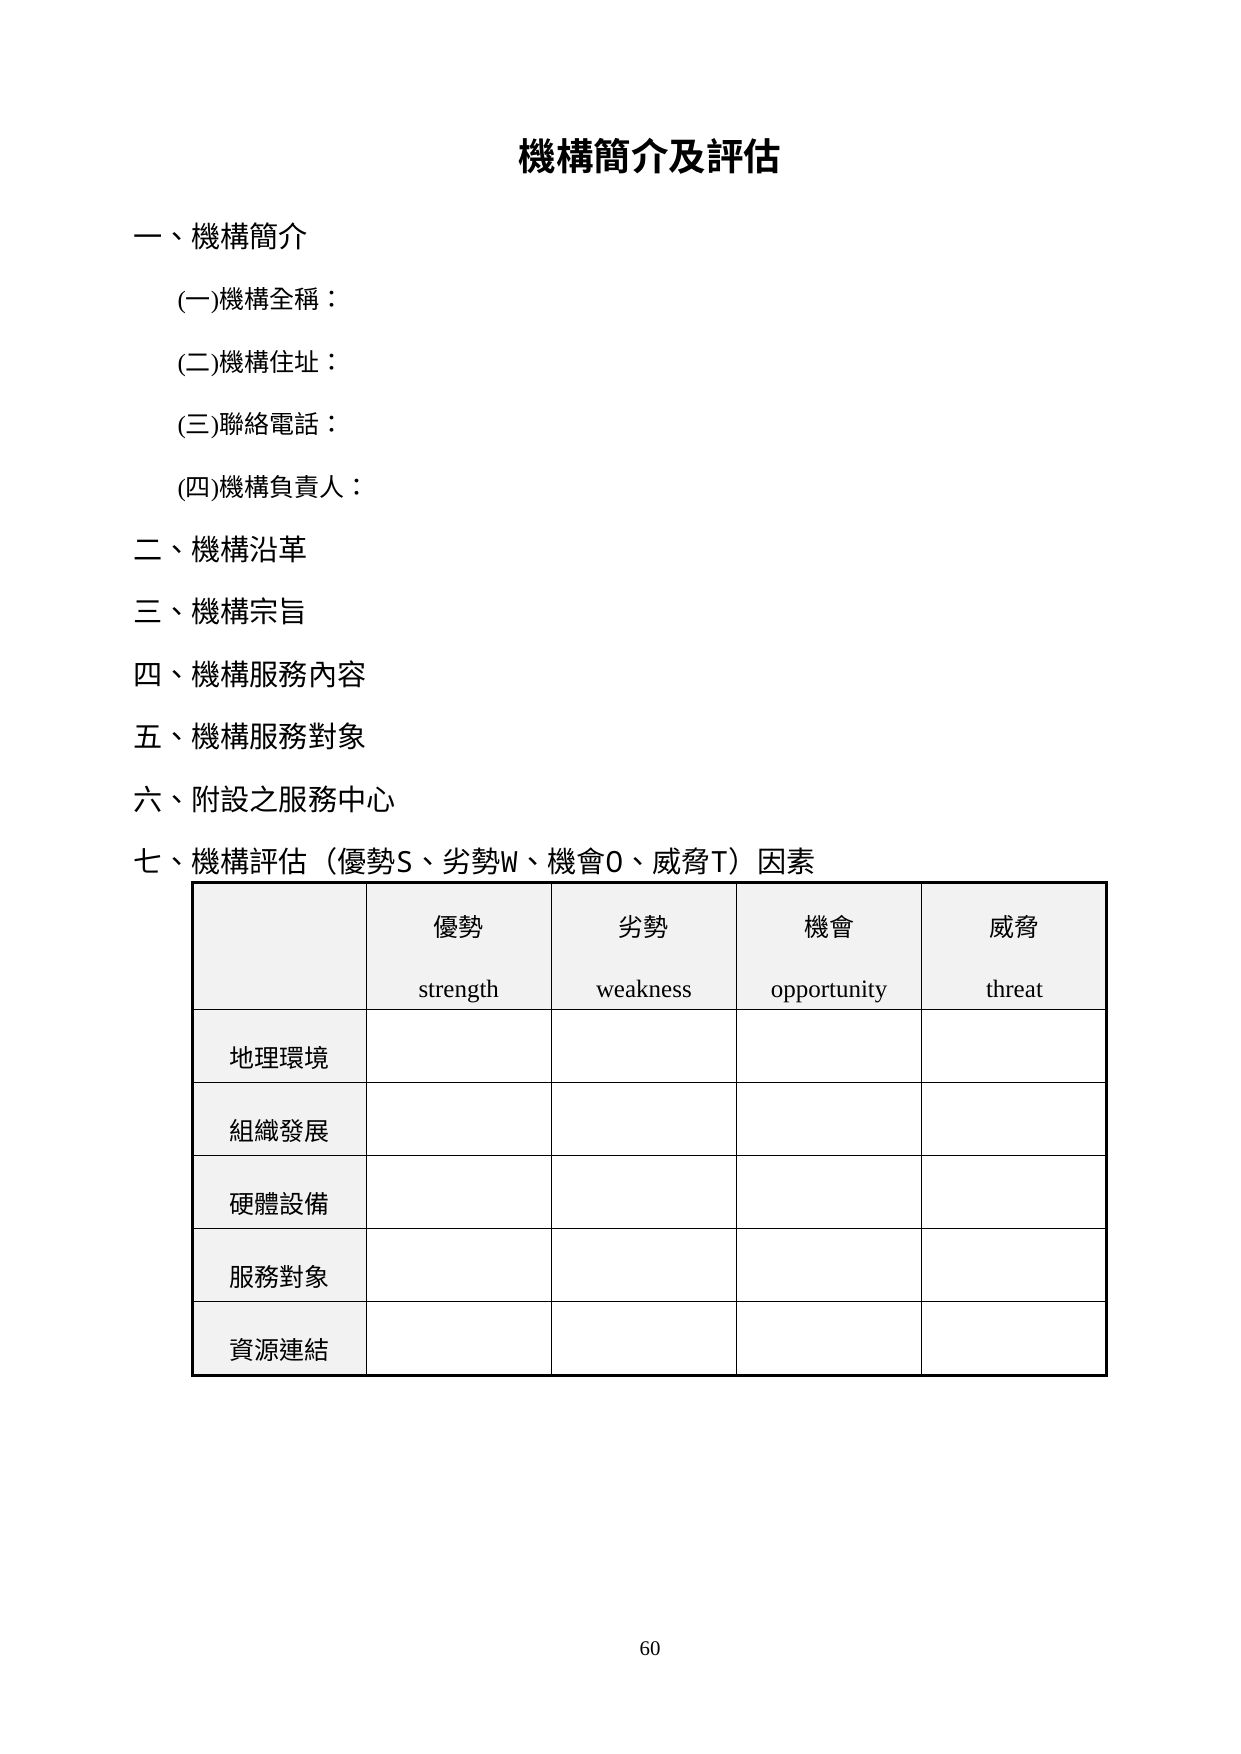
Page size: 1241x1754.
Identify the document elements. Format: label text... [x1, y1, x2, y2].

table_cell 服務對象 [194, 1229, 366, 1301]
table_cell [737, 1156, 921, 1228]
table_header 機會 opportunity [737, 884, 921, 1009]
table_cell [737, 1083, 921, 1155]
table_cell [552, 1302, 736, 1374]
text 一、機構簡介 [133, 193, 1167, 256]
table_header 優勢 strength [367, 884, 551, 1009]
text (三)聯絡電話： [177, 381, 1167, 443]
table_cell 組織發展 [194, 1083, 366, 1155]
table_cell [922, 1302, 1105, 1374]
table_header 威脅 threat [922, 884, 1105, 1009]
table_cell 硬體設備 [194, 1156, 366, 1228]
text 七、機構評估（優勢S、劣勢W、機會O、威脅T）因素 [133, 818, 1167, 881]
text 四、機構服務內容 [133, 631, 1167, 693]
table_cell [922, 1229, 1105, 1301]
table_cell [552, 1083, 736, 1155]
table_cell [922, 1010, 1105, 1082]
table_cell [922, 1083, 1105, 1155]
table_cell [367, 1229, 551, 1301]
table_cell [922, 1156, 1105, 1228]
table_cell [367, 1156, 551, 1228]
text 三、機構宗旨 [133, 568, 1167, 631]
text (四)機構負責人： [177, 443, 1167, 506]
text 機構簡介及評估 [133, 112, 1167, 175]
text 二、機構沿革 [133, 506, 1167, 568]
text 五、機構服務對象 [133, 693, 1167, 756]
table_cell [552, 1229, 736, 1301]
table_cell [367, 1302, 551, 1374]
text (一)機構全稱： [177, 256, 1167, 318]
table_cell 資源連結 [194, 1302, 366, 1374]
table_cell [552, 1156, 736, 1228]
table_cell [552, 1010, 736, 1082]
table_cell [737, 1229, 921, 1301]
table_header 劣勢 weakness [552, 884, 736, 1009]
table_cell [737, 1302, 921, 1374]
table_cell [367, 1083, 551, 1155]
table_cell 地理環境 [194, 1010, 366, 1082]
table_cell [367, 1010, 551, 1082]
text (二)機構住址： [177, 318, 1167, 381]
text 六、附設之服務中心 [133, 756, 1167, 818]
table_header [194, 884, 366, 1009]
table_cell [737, 1010, 921, 1082]
